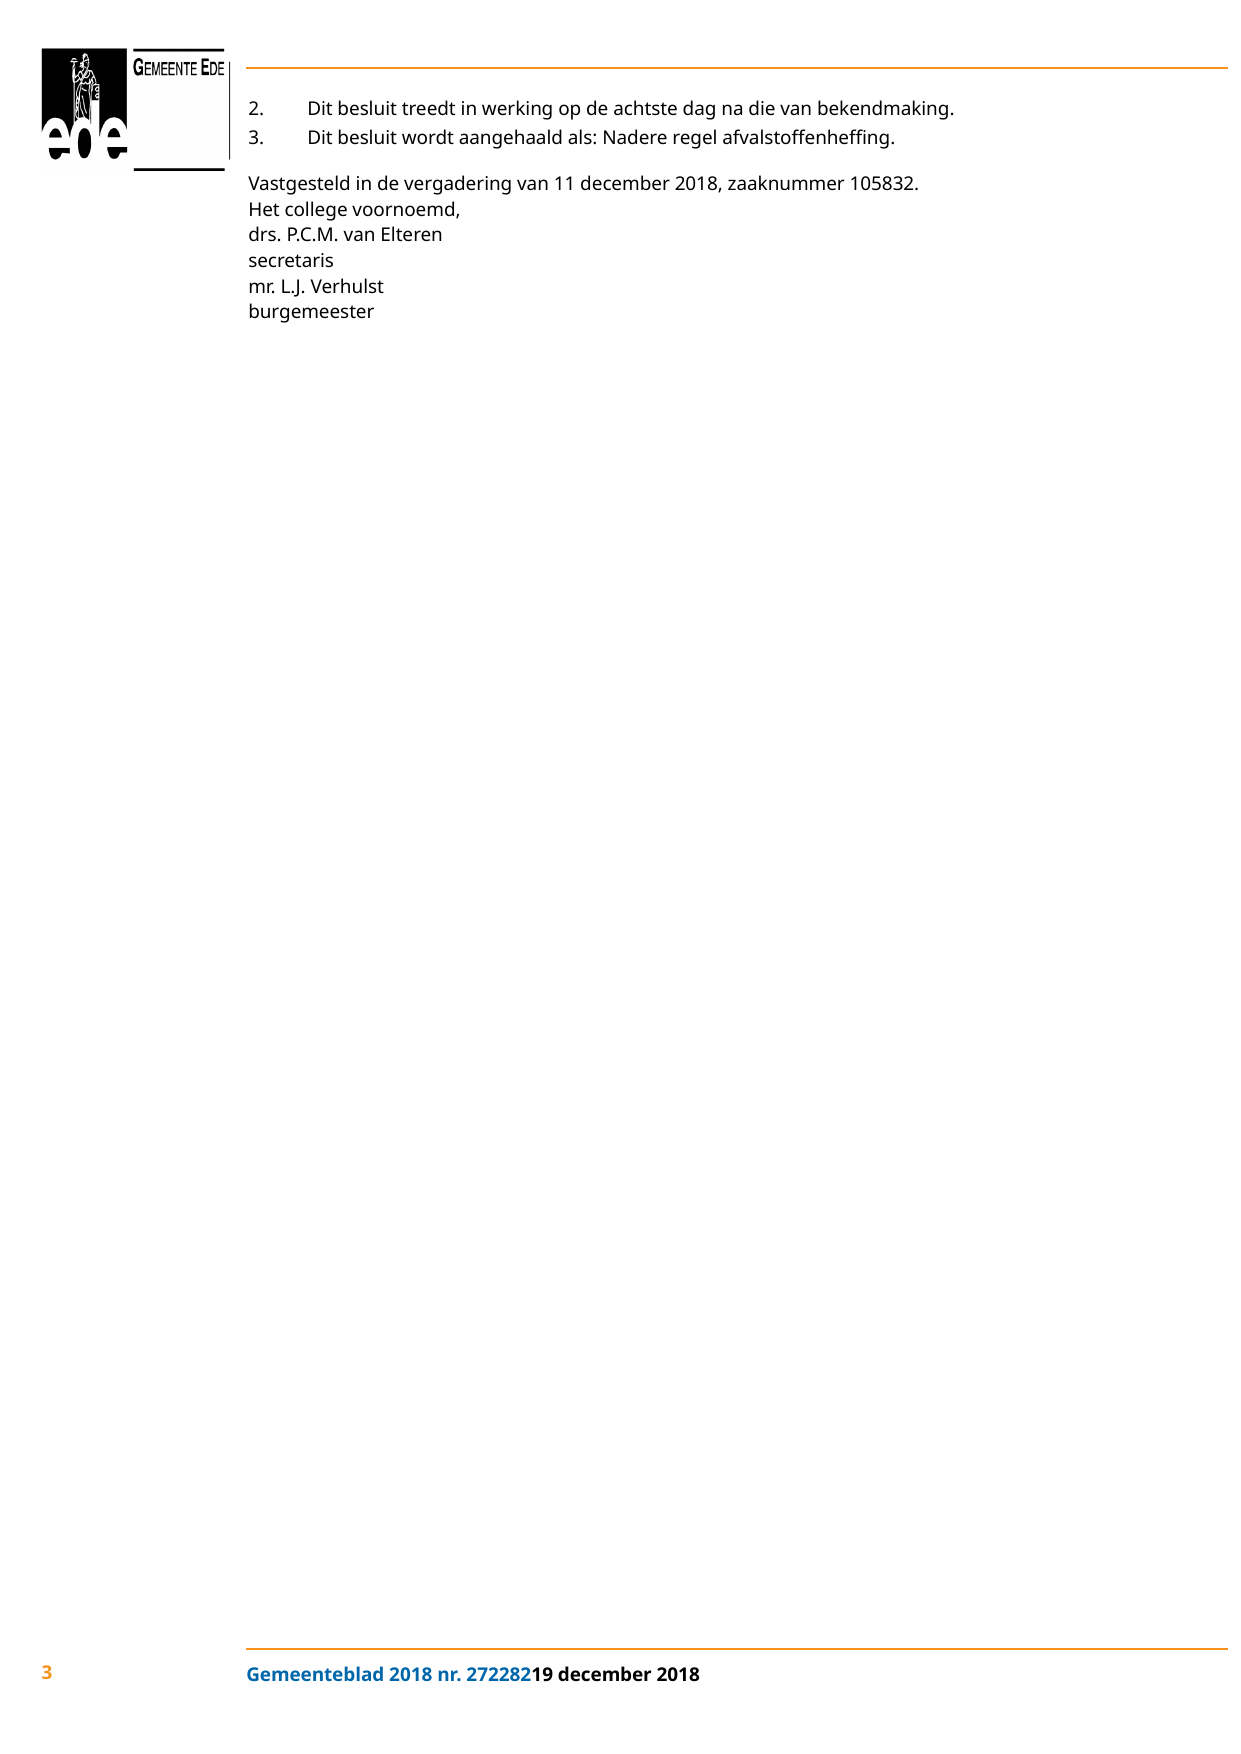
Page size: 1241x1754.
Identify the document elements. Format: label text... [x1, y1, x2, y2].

text burgemeester [248, 299, 1152, 324]
picture [41, 47, 231, 172]
text drs. P.C.M. van Elteren [248, 221, 1152, 247]
list Dit besluit wordt aangehaald als: Nadere regel afvalstoffenheffing. [248, 124, 1152, 150]
text Het college voornoemd, [248, 196, 1152, 221]
list Dit besluit treedt in werking op de achtste dag na die van bekendmaking. [248, 95, 1152, 121]
text secretaris [248, 247, 1152, 273]
text mr. L.J. Verhulst [248, 273, 1152, 299]
text Vastgesteld in de vergadering van 11 december 2018, zaaknummer 105832. [248, 170, 1152, 196]
